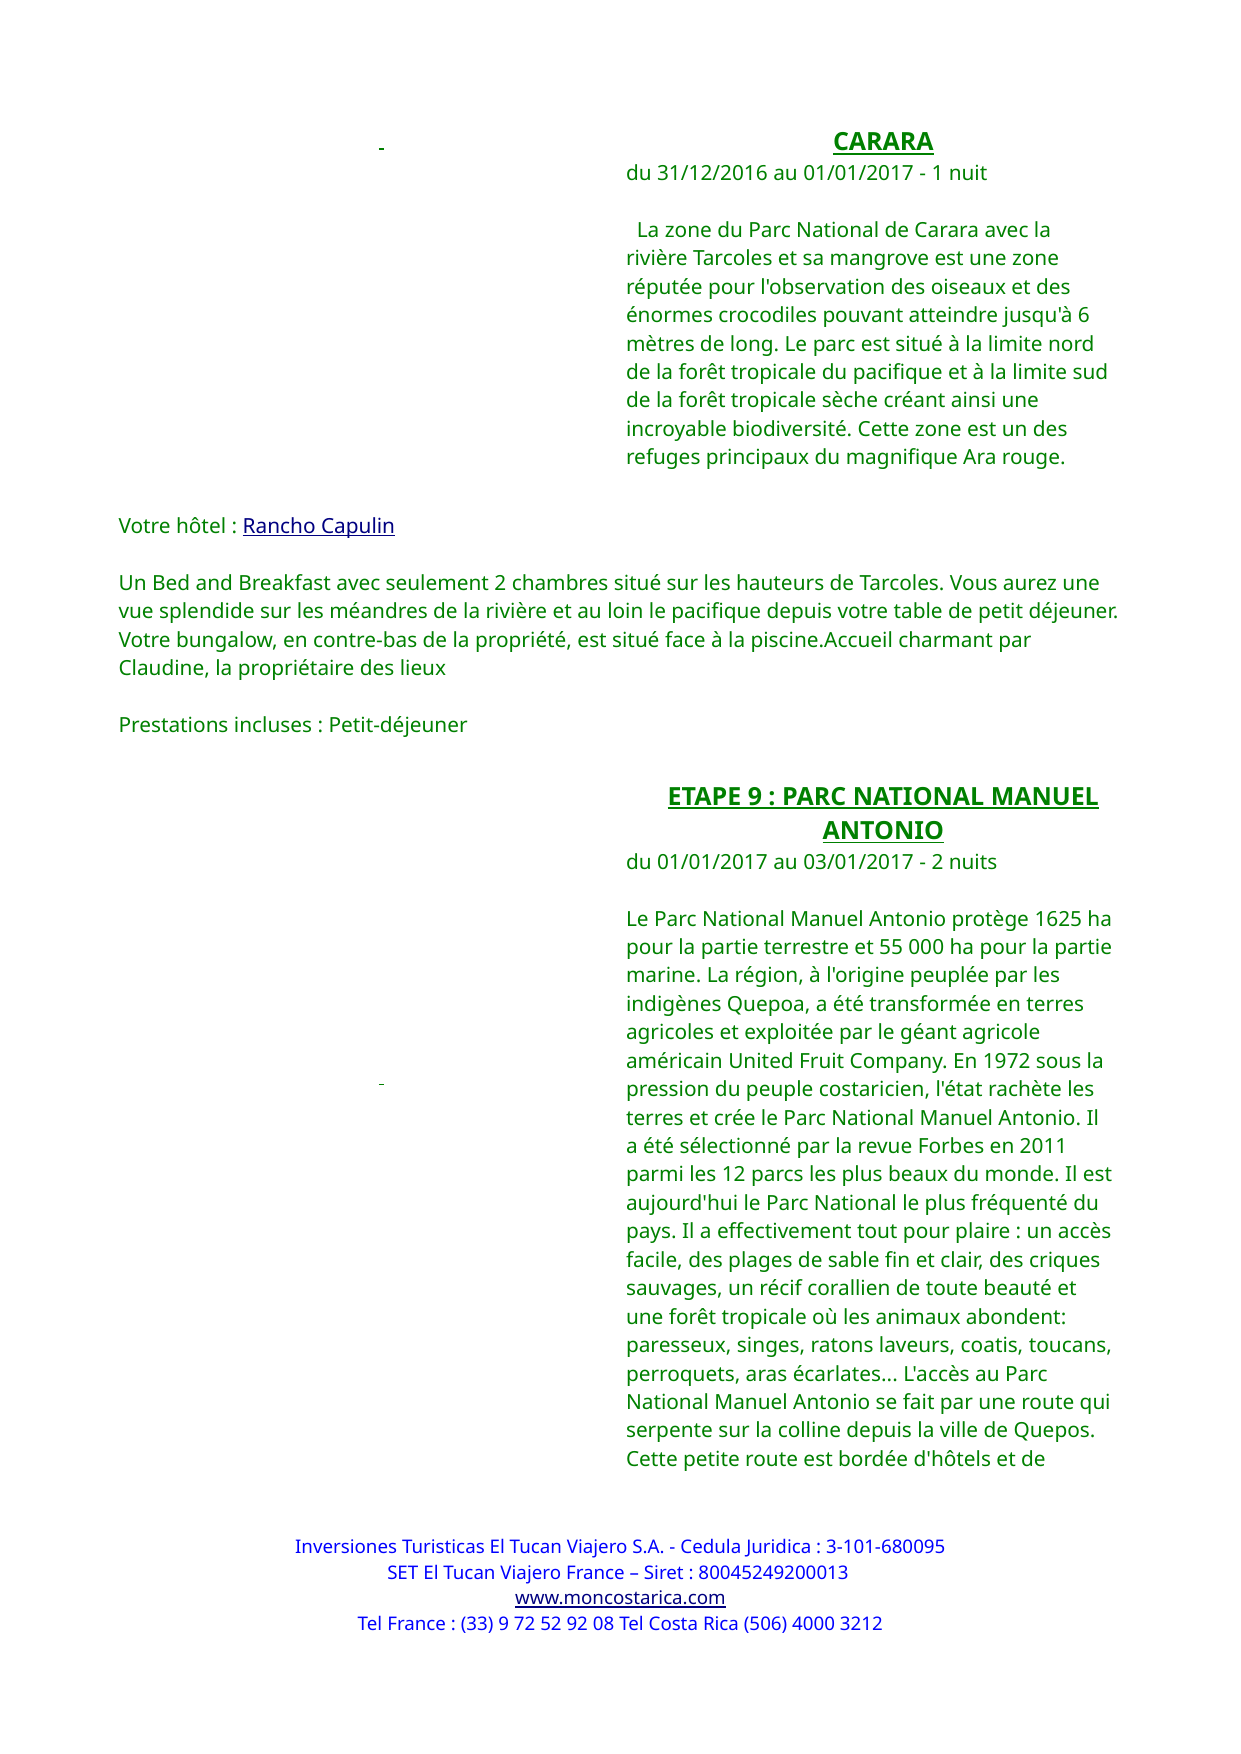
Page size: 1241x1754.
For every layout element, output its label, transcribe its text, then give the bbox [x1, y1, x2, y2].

text Votre hôtel : Rancho Capulin [118, 511, 1122, 539]
text Un Bed and Breakfast avec seulement 2 chambres situé sur les hauteurs de Tarcoles. Vous aurez une vue splendide sur les méandres de la rivière et au loin le pacifique depuis votre table de petit déjeuner. Votre bungalow, en contre-bas de la propriété, est situé face à la piscine.Accueil charmant par Claudine, la propriétaire des lieux [118, 568, 1122, 682]
table_header CARARA du 31/12/2016 au 01/01/2017 - 1 nuit La zone du Parc National de Carara avec la rivière Tarcoles et sa mangrove est une zone réputée pour l'observation des oiseaux et des énormes crocodiles pouvant atteindre jusqu'à 6 mètres de long. Le parc est situé à la limite nord de la forêt tropicale du pacifique et à la limite sud de la forêt tropicale sèche créant ainsi une incroyable biodiversité. Cette zone est un des refuges principaux du magnifique Ara rouge. [620, 118, 1122, 477]
text Prestations incluses : Petit-déjeuner [118, 710, 1122, 739]
table_header ETAPE 9 : PARC NATIONAL MANUEL ANTONIO du 01/01/2017 au 03/01/2017 - 2 nuits Le Parc National Manuel Antonio protège 1625 ha pour la partie terrestre et 55 000 ha pour la partie marine. La région, à l'origine peuplée par les indigènes Quepoa, a été transformée en terres agricoles et exploitée par le géant agricole américain United Fruit Company. En 1972 sous la pression du peuple costaricien, l'état rachète les terres et crée le Parc National Manuel Antonio. Il a été sélectionné par la revue Forbes en 2011 parmi les 12 parcs les plus beaux du monde. Il est aujourd'hui le Parc National le plus fréquenté du pays. Il a effectivement tout pour plaire : un accès facile, des plages de sable fin et clair, des criques sauvages, un récif corallien de toute beauté et une forêt tropicale où les animaux abondent: paresseux, singes, ratons laveurs, coatis, toucans, perroquets, aras écarlates... L'accès au Parc National Manuel Antonio se fait par une route qui serpente sur la colline depuis la ville de Quepos. Cette petite route est bordée d'hôtels et de [620, 773, 1122, 1478]
table_header [118, 118, 620, 477]
table_header [118, 773, 620, 1478]
